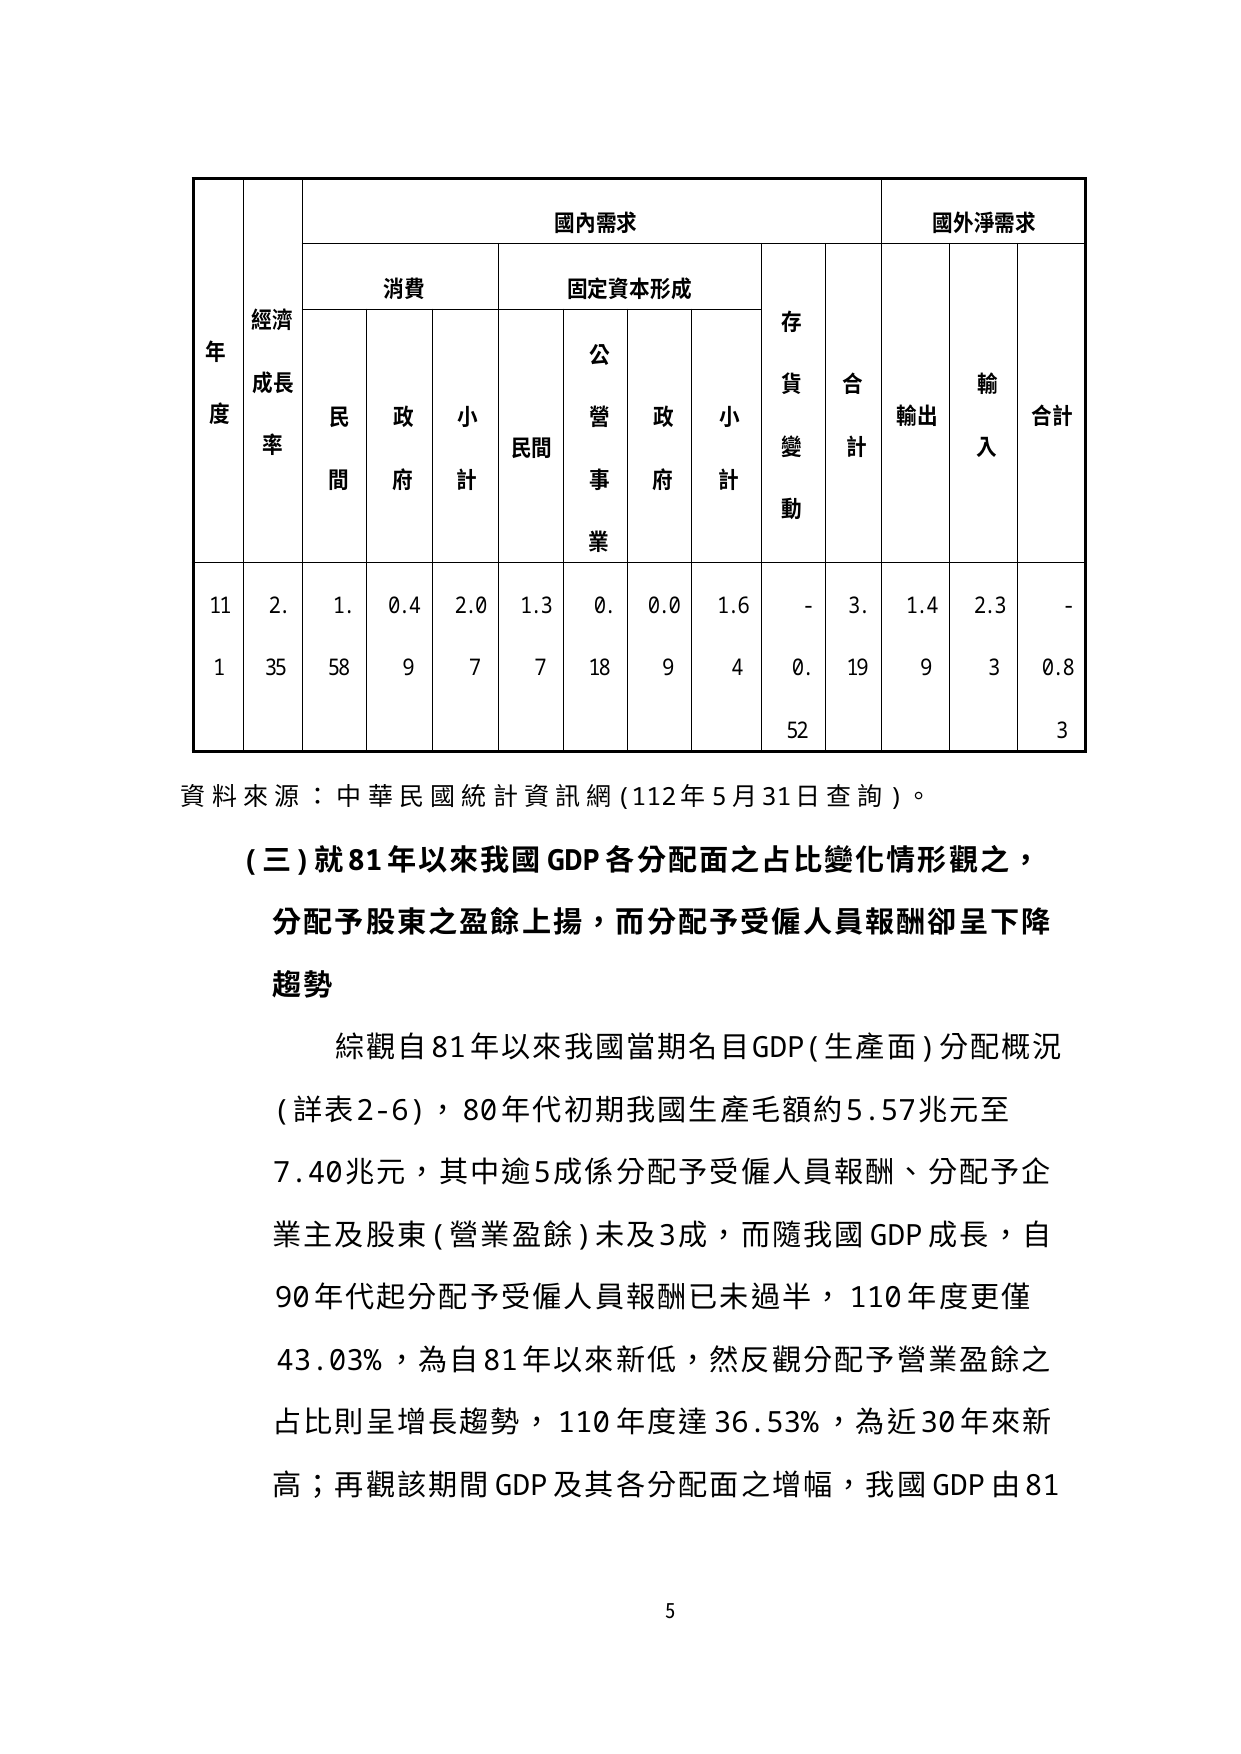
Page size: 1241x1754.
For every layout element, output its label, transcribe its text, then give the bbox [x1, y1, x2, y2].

table_cell 1.37 [499, 563, 563, 750]
table_cell 合計 [826, 244, 881, 562]
table_cell 0.09 [628, 563, 691, 750]
table_cell 0.49 [367, 563, 432, 750]
table_cell 小計 [692, 310, 761, 562]
table_cell 合計 [1018, 244, 1084, 562]
table_cell 輸入 [950, 244, 1017, 562]
table_cell 公營事業 [564, 310, 627, 562]
table_cell -0.83 [1018, 563, 1084, 750]
table_cell 民間 [499, 310, 563, 562]
table_header 國外淨需求 [882, 180, 1084, 243]
table_cell 1.49 [882, 563, 949, 750]
table_header 經濟 成長率 [244, 180, 302, 562]
table_cell 輸出 [882, 244, 949, 562]
table_cell 3.19 [826, 563, 881, 750]
text (三)就81年以來我國GDP各分配面之占比變化情形觀之，分配予股東之盈餘上揚，而分配予受僱人員報酬卻呈下降趨勢 [236, 816, 1063, 1003]
table_cell 1.64 [692, 563, 761, 750]
table_cell 存貨變動 [762, 244, 825, 562]
table_header 國內需求 [303, 180, 881, 243]
table_cell 消費 [303, 244, 498, 308]
table_cell 1.58 [303, 563, 366, 750]
text 資料來源：中華民國統計資訊網(112年5月31日查詢)。 [177, 753, 1063, 816]
table_cell 民間 [303, 310, 366, 562]
table_cell 政府 [367, 310, 432, 562]
table_cell 111 [195, 563, 243, 750]
table_cell 2.33 [950, 563, 1017, 750]
table_header 年度 [195, 180, 243, 562]
table_cell 政府 [628, 310, 691, 562]
table_cell 固定資本形成 [499, 244, 761, 308]
text 綜觀自81年以來我國當期名目GDP(生產面)分配概況(詳表2-6)，80年代初期我國生產毛額約5.57兆元至7.40兆元，其中逾5成係分配予受僱人員報酬、分配予企業主及股東(營業盈餘)未及3成，而隨我國GDP成長，自90年代起分配予受僱人員報酬已未過半，110年度更僅43.03%，為自81年以來新低，然反觀分配予營業盈餘之占比則呈增長趨勢，110年度達36.53%，為近30年來新高；再觀該期間GDP及其各分配面之增幅，我國GDP由81 [266, 1003, 1063, 1503]
table_cell -0.52 [762, 563, 825, 750]
table_cell 2.07 [433, 563, 498, 750]
table_cell 2.35 [244, 563, 302, 750]
table_cell 0.18 [564, 563, 627, 750]
table_cell 小計 [433, 310, 498, 562]
